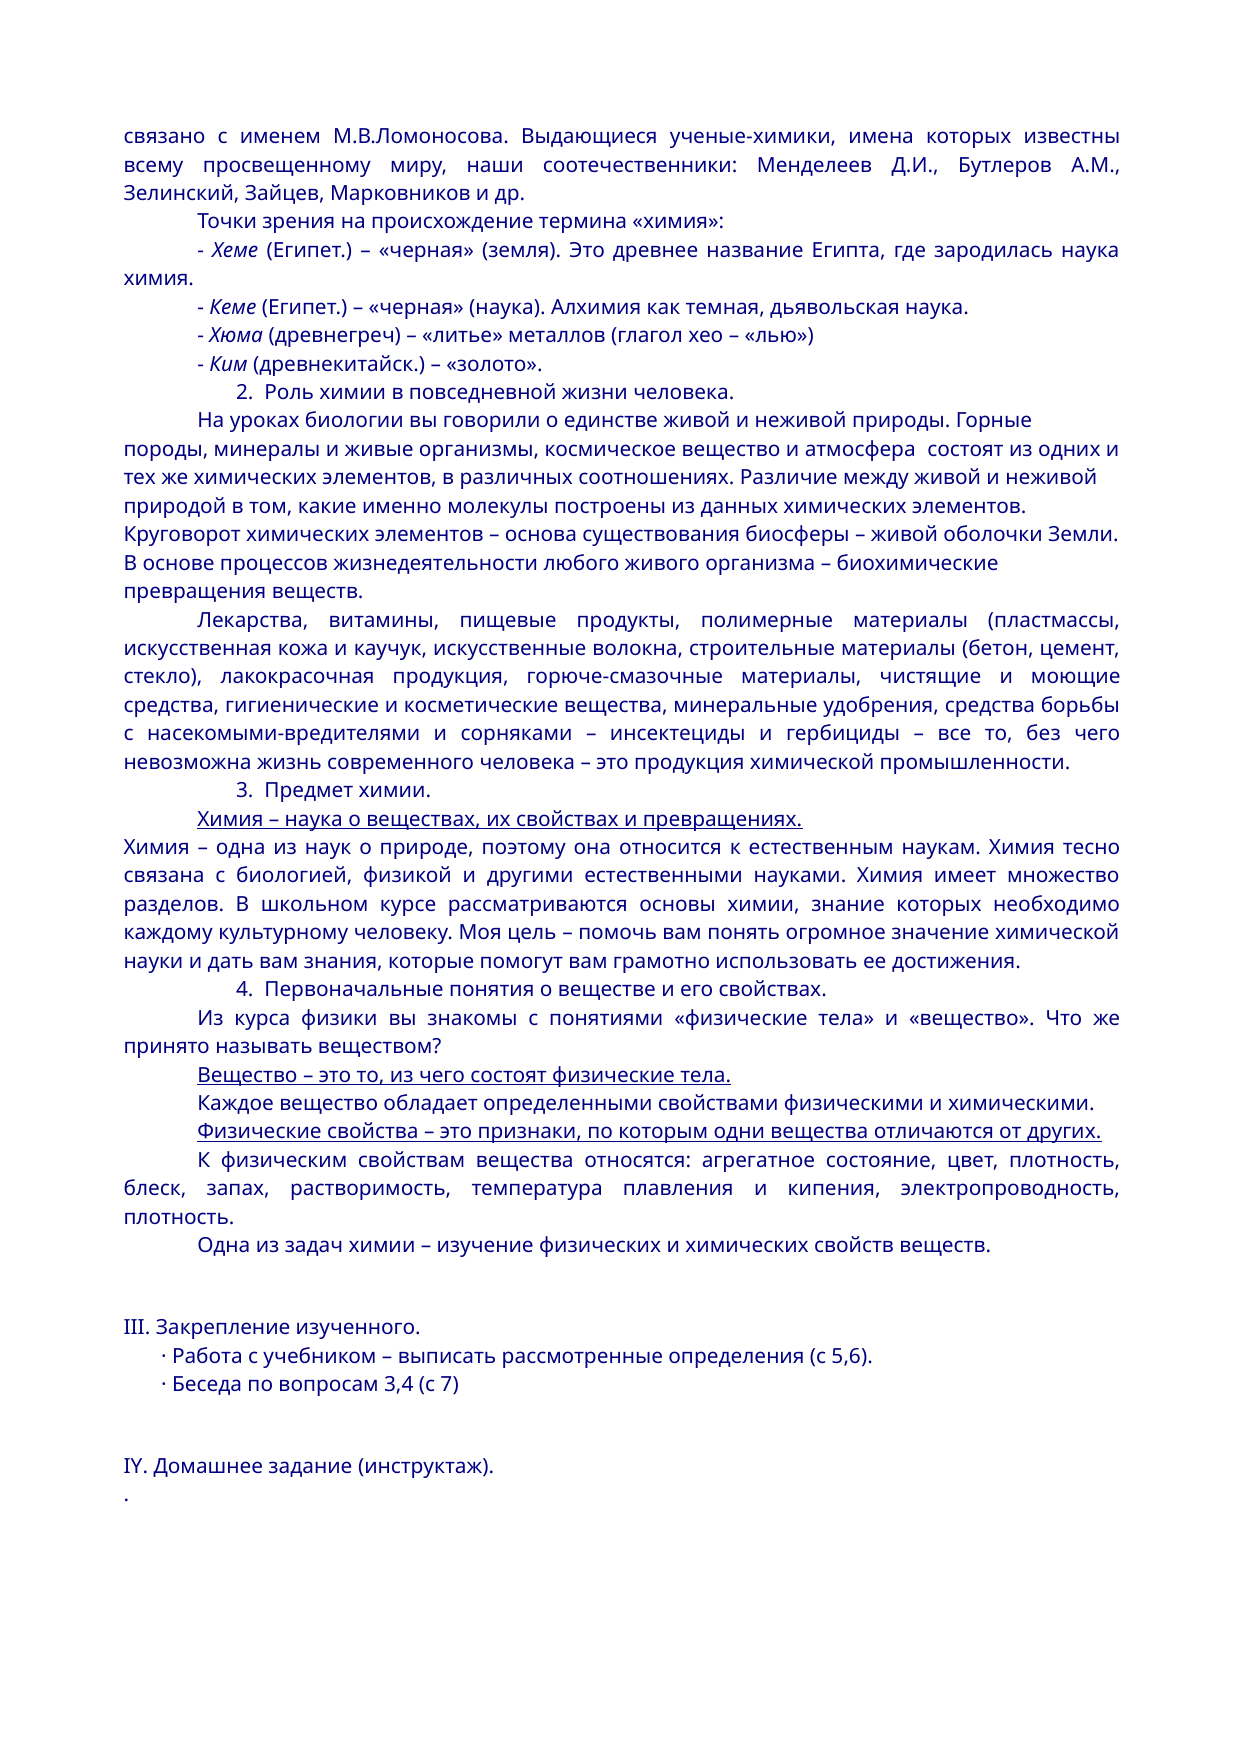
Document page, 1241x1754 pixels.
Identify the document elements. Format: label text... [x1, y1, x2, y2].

table_cell связано с именем М.В.Ломоносова. Выдающиеся ученые-химики, имена которых известны всему просвещенному миру, наши соотечественники: Менделеев Д.И., Бутлеров А.М., Зелинский, Зайцев, Марковников и др. Точки зрения на происхождение термина «химия»: - Хеме (Египет.) – «черная» (земля). Это древнее название Египта, где зародилась наука химия. - Кеме (Египет.) – «черная» (наука). Алхимия как темная, дьявольская наука. - Хюма (древнегреч) – «литье» металлов (глагол хео – «лью») - Ким (древнекитайск.) – «золото». 2. Роль химии в повседневной жизни человека. На уроках биологии вы говорили о единстве живой и неживой природы. Горные породы, минералы и живые организмы, космическое вещество и атмосфера состоят из одних и тех же химических элементов, в различных соотношениях. Различие между живой и неживой природой в том, какие именно молекулы построены из данных химических элементов. Круговорот химических элементов – основа существования биосферы – живой оболочки Земли. В основе процессов жизнедеятельности любого живого организма – биохимические превращения веществ. Лекарства, витамины, пищевые продукты, полимерные материалы (пластмассы, искусственная кожа и каучук, искусственные волокна, строительные материалы (бетон, цемент, стекло), лакокрасочная продукция, горюче-смазочные материалы, чистящие и моющие средства, гигиенические и косметические вещества, минеральные удобрения, средства борьбы с насекомыми-вредителями и сорняками – инсектециды и гербициды – все то, без чего невозможна жизнь современного человека – это продукция химической промышленности. 3. Предмет химии. Химия – наука о веществах, их свойствах и превращениях. Химия – одна из наук о природе, поэтому она относится к естественным наукам. Химия тесно связана с биологией, физикой и другими естественными науками. Химия имеет множество разделов. В школьном курсе рассматриваются основы химии, знание которых необходимо каждому культурному человеку. Моя цель – помочь вам понять огромное значение химической науки и дать вам знания, которые помогут вам грамотно использовать ее достижения. 4. Первоначальные понятия о веществе и его свойствах. Из курса физики вы знакомы с понятиями «физические тела» и «вещество». Что же принято называть веществом? Вещество – это то, из чего состоят физические тела. Каждое вещество обладает определенными свойствами физическими и химическими. Физические свойства – это признаки, по которым одни вещества отличаются от других. К физическим свойствам вещества относятся: агрегатное состояние, цвет, плотность, блеск, запах, растворимость, температура плавления и кипения, электропроводность, плотность. Одна из задач химии – изучение физических и химических свойств веществ. III. Закрепление изученного. · Работа с учебником – выписать рассмотренные определения (с 5,6). · Беседа по вопросам 3,4 (с 7) IY. Домашнее задание (инструктаж). . [120, 118, 1124, 1511]
